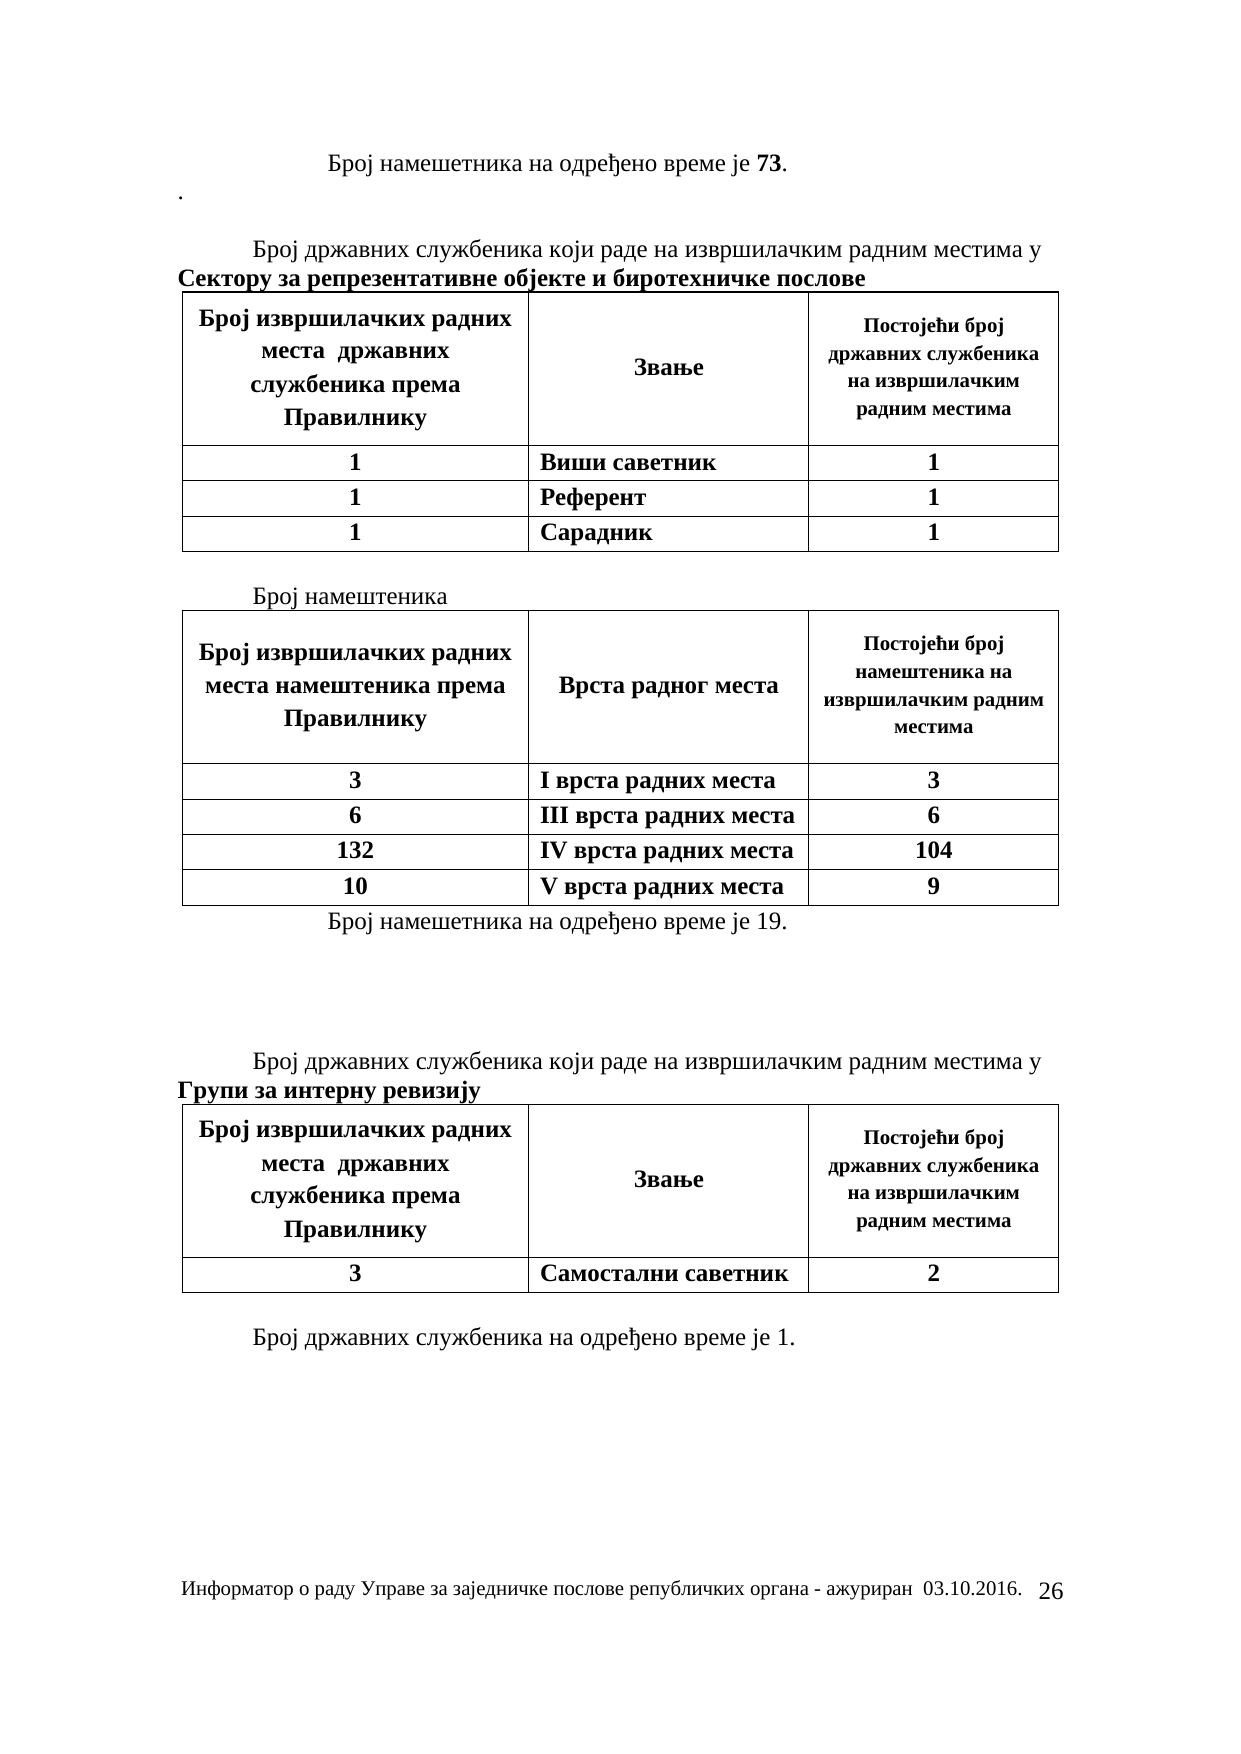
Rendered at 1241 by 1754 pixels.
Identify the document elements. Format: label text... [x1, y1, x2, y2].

text Број државних службеника који раде на извршилачким радним местима у [177, 234, 1063, 263]
table_cell Референт [529, 481, 808, 516]
table_cell 104 [809, 835, 1058, 869]
table_header Број извршилачких радних места намештеника према Правилнику [183, 611, 528, 763]
table_header Постојећи број државних службеника на извршилачким радним местима [809, 293, 1058, 445]
text Број државних службеника који раде на извршилачким радним местима у [177, 1046, 1063, 1075]
table_cell 132 [183, 835, 528, 869]
table_cell 1 [809, 517, 1058, 551]
table_header Број извршилачких радних места државних службеника према Правилнику [183, 1105, 528, 1257]
table_cell 3 [183, 1258, 528, 1292]
table_cell 9 [809, 870, 1058, 905]
text Број намешетника на одређено време је 73. [177, 148, 1063, 176]
table_cell 6 [183, 800, 528, 834]
text Број намешетника на одређено време је 19. [177, 906, 1063, 934]
table_cell V врста радних места [529, 870, 808, 905]
table_cell III врста радних места [529, 800, 808, 834]
table_cell 1 [183, 481, 528, 516]
table_cell 1 [809, 481, 1058, 516]
table_cell I врста радних места [529, 764, 808, 798]
table_cell 1 [183, 517, 528, 551]
table_header Постојећи број државних службеника на извршилачким радним местима [809, 1105, 1058, 1257]
table_cell Сарадник [529, 517, 808, 551]
text Број намештеника [177, 581, 1063, 610]
text . [177, 176, 1063, 205]
table_header Звање [529, 1105, 808, 1257]
table_cell Виши саветник [529, 446, 808, 480]
table_cell 6 [809, 800, 1058, 834]
text Број државних службеника на одређено време је 1. [177, 1322, 1063, 1351]
text Сектору за репрезентативне објекте и биротехничке послове [177, 263, 1063, 291]
table_cell 1 [183, 446, 528, 480]
table_header Звање [529, 293, 808, 445]
table_cell 3 [183, 764, 528, 798]
table_cell 2 [809, 1258, 1058, 1292]
table_cell IV врста радних места [529, 835, 808, 869]
table_header Постојећи број намештеника на извршилачким радним местима [809, 611, 1058, 763]
text Групи за интерну ревизију [177, 1075, 1063, 1103]
table_cell 10 [183, 870, 528, 905]
table_header Број извршилачких радних места државних службеника према Правилнику [183, 293, 528, 445]
table_cell 1 [809, 446, 1058, 480]
table_cell Самостални саветник [529, 1258, 808, 1292]
table_cell 3 [809, 764, 1058, 798]
table_header Врста радног места [529, 611, 808, 763]
